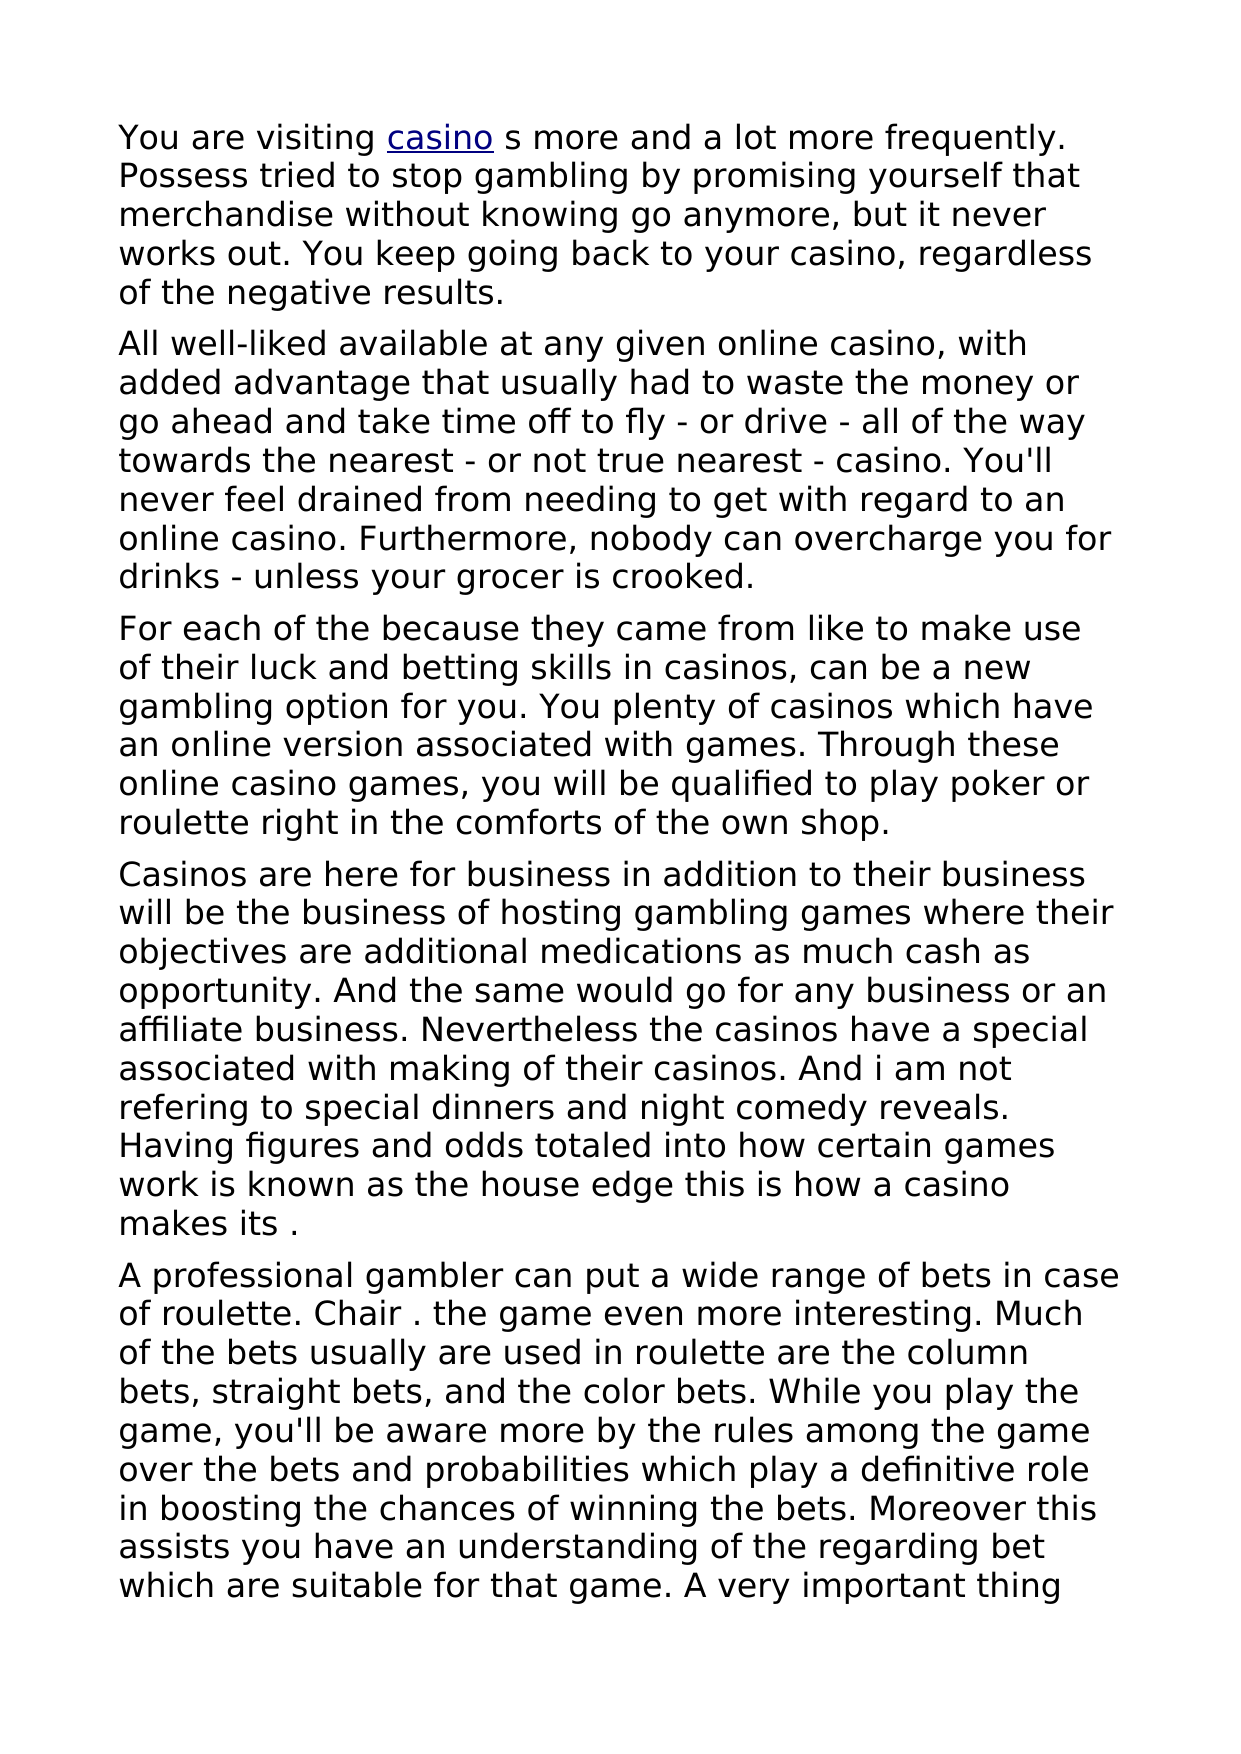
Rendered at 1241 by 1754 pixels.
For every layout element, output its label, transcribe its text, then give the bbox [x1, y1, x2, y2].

text All well-liked available at any given online casino, with added advantage that usually had to waste the money or go ahead and take time off to fly - or drive - all of the way towards the nearest - or not true nearest - casino. You'll never feel drained from needing to get with regard to an online casino. Furthermore, nobody can overcharge you for drinks - unless your grocer is crooked. [118, 325, 1122, 597]
text For each of the because they came from like to make use of their luck and betting skills in casinos, can be a new gambling option for you. You plenty of casinos which have an online version associated with games. Through these online casino games, you will be qualified to play poker or roulette right in the comforts of the own shop. [118, 609, 1122, 842]
text Casinos are here for business in addition to their business will be the business of hosting gambling games where their objectives are additional medications as much cash as opportunity. And the same would go for any business or an affiliate business. Nevertheless the casinos have a special associated with making of their casinos. And i am not refering to special dinners and night comedy reveals. Having figures and odds totaled into how certain games work is known as the house edge this is how a casino makes its . [118, 855, 1122, 1243]
text You are visiting casino s more and a lot more frequently. Possess tried to stop gambling by promising yourself that merchandise without knowing go anymore, but it never works out. You keep going back to your casino, regardless of the negative results. [118, 118, 1122, 312]
text A professional gambler can put a wide range of bets in case of roulette. Chair . the game even more interesting. Much of the bets usually are used in roulette are the column bets, straight bets, and the color bets. While you play the game, you'll be aware more by the rules among the game over the bets and probabilities which play a definitive role in boosting the chances of winning the bets. Moreover this assists you have an understanding of the regarding bet which are suitable for that game. A very important thing [118, 1256, 1122, 1606]
